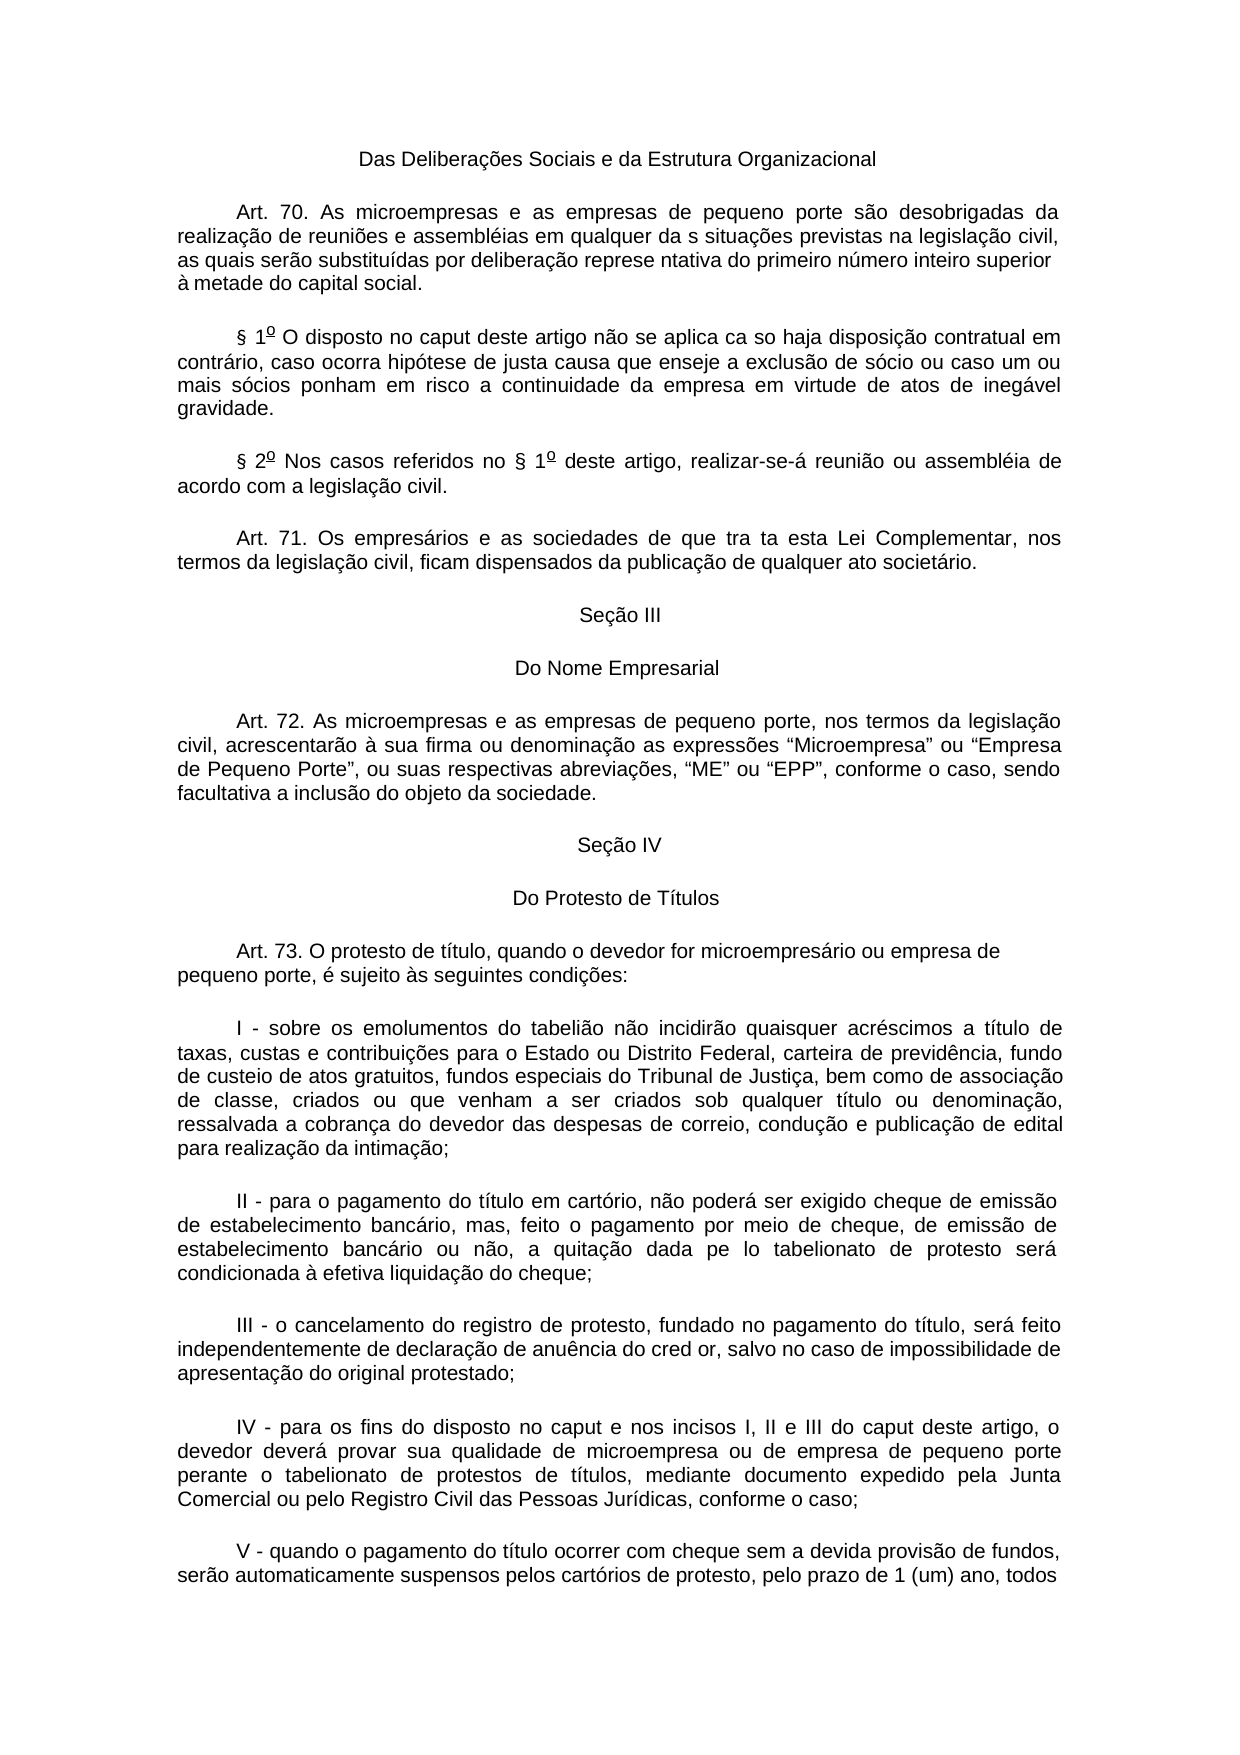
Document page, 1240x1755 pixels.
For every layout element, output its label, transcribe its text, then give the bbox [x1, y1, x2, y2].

text IV - para os fins do disposto no caput e nos incisos I, II e III do caput deste artigo, o devedor deverá provar sua qualidade de microempresa ou de empresa de pequeno porte perante o tabelionato de protestos de títulos, mediante documento expedido pela Junta Comercial ou pelo Registro Civil das Pessoas Jurídicas, conforme o caso; [177, 1414, 1062, 1510]
list metade do capital social. [177, 272, 1064, 295]
text Art. 70. As microempresas e as empresas de pequeno porte são desobrigadas da realização de reuniões e assembléias em qualquer da s situações previstas na legislação civil, as quais serão substituídas por deliberação represe ntativa do primeiro número inteiro superior [177, 200, 1060, 272]
text Do Nome Empresarial [514, 656, 1064, 680]
list 1o O disposto no caput deste artigo não se aplica ca so haja disposição contratual em contrário, caso ocorra hipótese de justa causa que enseje a exclusão de sócio ou caso um ou mais sócios ponham em risco a continuidade da empresa em virtude de atos de inegável gravidade. [177, 321, 1062, 420]
text V - quando o pagamento do título ocorrer com cheque sem a devida provisão de fundos, serão automaticamente suspensos pelos cartórios de protesto, pelo prazo de 1 (um) ano, todos [177, 1539, 1062, 1587]
text Do Protesto de Títulos [512, 887, 1064, 911]
text Seção III [579, 603, 1064, 627]
text II - para o pagamento do título em cartório, não poderá ser exigido cheque de emissão de estabelecimento bancário, mas, feito o pagamento por meio de cheque, de emissão de estabelecimento bancário ou não, a quitação dada pe lo tabelionato de protesto será condicionada à efetiva liquidação do cheque; [177, 1189, 1058, 1285]
text Seção IV [577, 834, 1064, 858]
text Das Deliberações Sociais e da Estrutura Organizacional [358, 147, 1064, 171]
text Art. 72. As microempresas e as empresas de pequeno porte, nos termos da legislação civil, acrescentarão à sua firma ou denominação as expressões “Microempresa” ou “Empresa de Pequeno Porte”, ou suas respectivas abreviações, “ME” ou “EPP”, conforme o caso, sendo facultativa a inclusão do objeto da sociedade. [177, 709, 1062, 805]
text III - o cancelamento do registro de protesto, fundado no pagamento do título, será feito independentemente de declaração de anuência do cred or, salvo no caso de impossibilidade de apresentação do original protestado; [177, 1314, 1062, 1385]
text Art. 73. O protesto de título, quando o devedor for microempresário ou empresa de pequeno porte, é sujeito às seguintes condições: [177, 940, 1056, 987]
text Art. 71. Os empresários e as sociedades de que tra ta esta Lei Complementar, nos termos da legislação civil, ficam dispensados da publicação de qualquer ato societário. [177, 527, 1062, 574]
list 2o Nos casos referidos no § 1o deste artigo, realizar-se-á reunião ou assembléia de acordo com a legislação civil. [177, 446, 1062, 497]
text I - sobre os emolumentos do tabelião não incidirão quaisquer acréscimos a título de taxas, custas e contribuições para o Estado ou Distrito Federal, carteira de previdência, fundo de custeio de atos gratuitos, fundos especiais do Tribunal de Justiça, bem como de associação de classe, criados ou que venham a ser criados sob qualquer título ou denominação, ressalvada a cobrança do devedor das despesas de correio, condução e publicação de edital para realização da intimação; [177, 1017, 1064, 1159]
